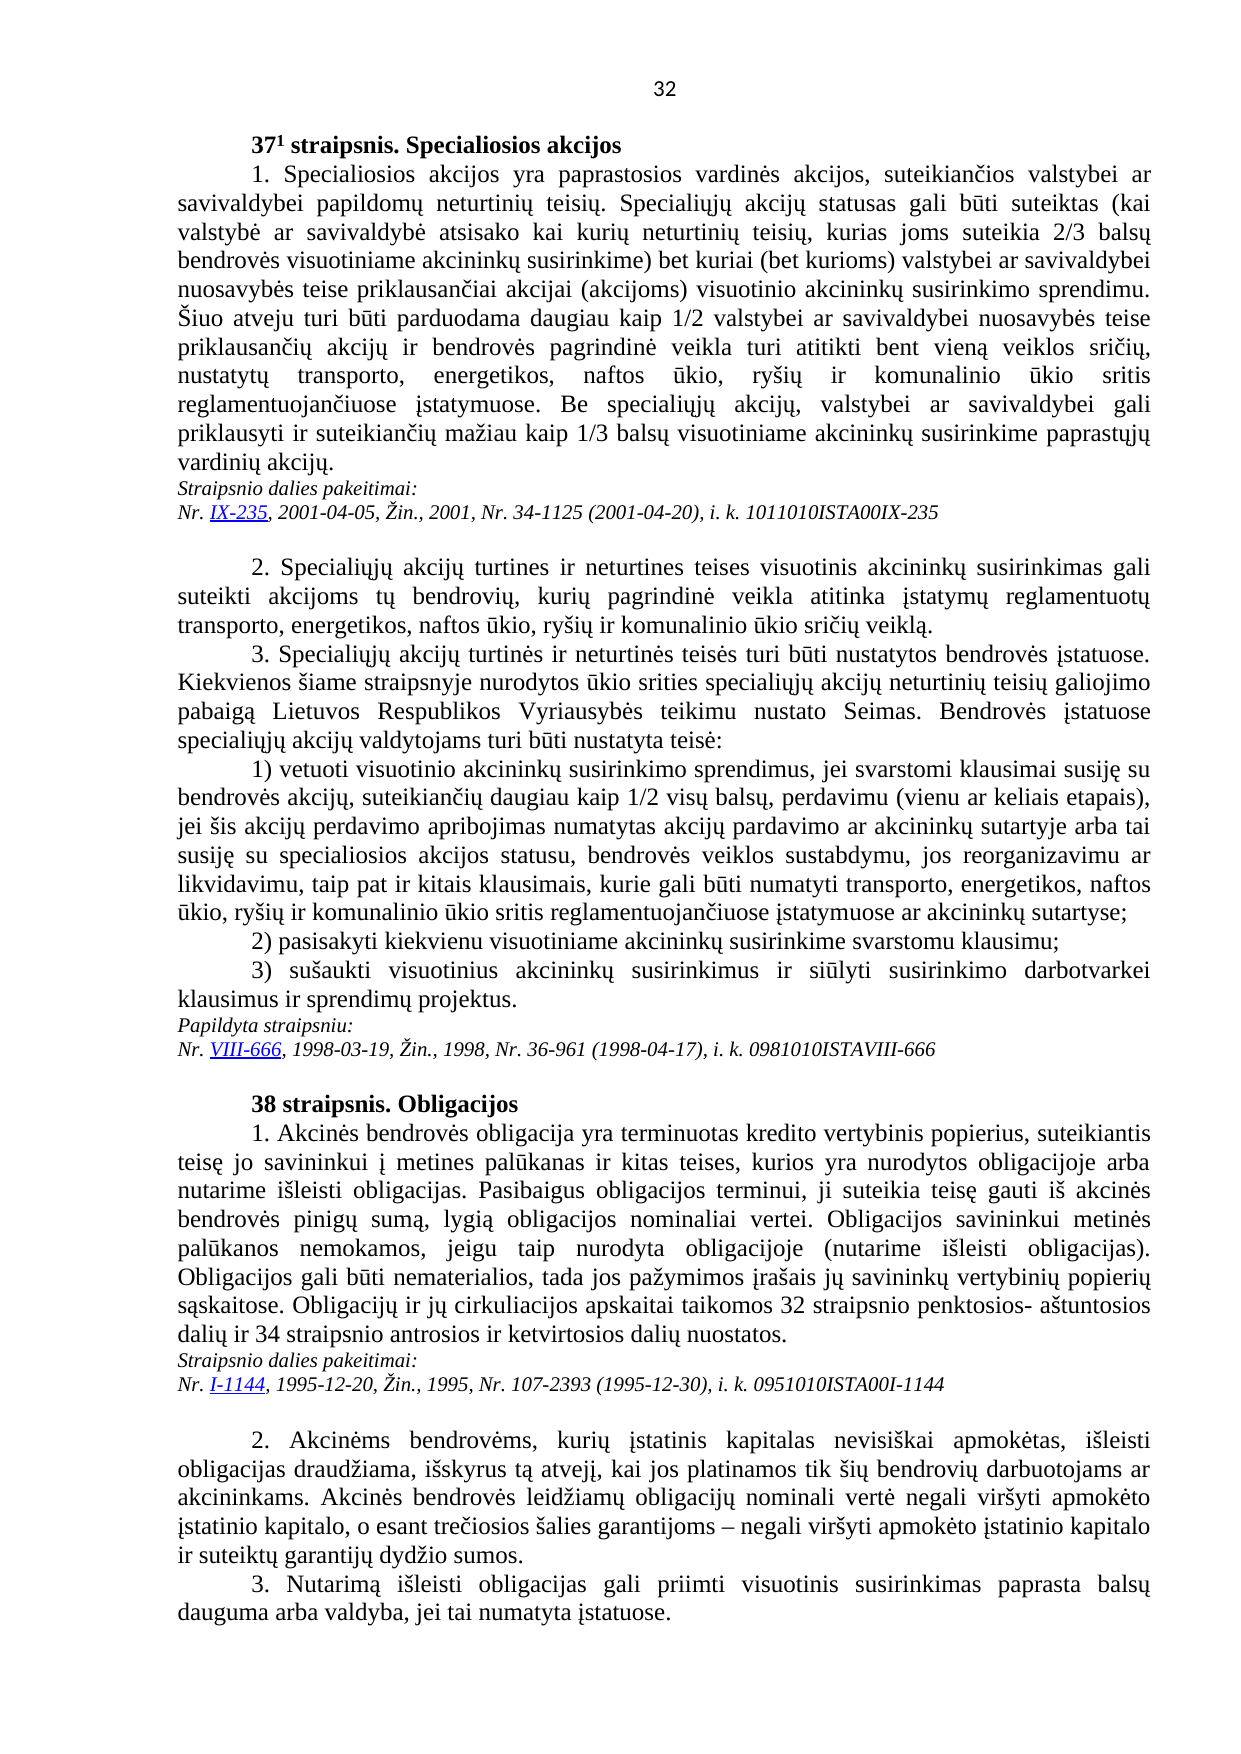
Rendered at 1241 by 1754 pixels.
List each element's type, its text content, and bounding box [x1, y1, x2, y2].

text Straipsnio dalies pakeitimai: [177, 476, 1152, 500]
text Nr. IX-235, 2001-04-05, Žin., 2001, Nr. 34-1125 (2001-04-20), i. k. 1011010ISTA00IX-235 [177, 500, 1152, 524]
text 2) pasisakyti kiekvienu visuotiniame akcininkų susirinkime svarstomu klausimu; [177, 926, 1152, 955]
text Papildyta straipsniu: [177, 1012, 1152, 1037]
text Nr. I-1144, 1995-12-20, Žin., 1995, Nr. 107-2393 (1995-12-30), i. k. 0951010ISTA00I-1144 [177, 1372, 1152, 1396]
text 3. Nutarimą išleisti obligacijas gali priimti visuotinis susirinkimas paprasta balsų dauguma arba valdyba, jei tai numatyta įstatuose. [177, 1569, 1152, 1626]
text 38 straipsnis. Obligacijos [177, 1089, 1152, 1118]
text 1) vetuoti visuotinio akcininkų susirinkimo sprendimus, jei svarstomi klausimai susiję su bendrovės akcijų, suteikiančių daugiau kaip 1/2 visų balsų, perdavimu (vienu ar keliais etapais), jei šis akcijų perdavimo apribojimas numatytas akcijų pardavimo ar akcininkų sutartyje arba tai susiję su specialiosios akcijos statusu, bendrovės veiklos sustabdymu, jos reorganizavimu ar likvidavimu, taip pat ir kitais klausimais, kurie gali būti numatyti transporto, energetikos, naftos ūkio, ryšių ir komunalinio ūkio sritis reglamentuojančiuose įstatymuose ar akcininkų sutartyse; [177, 754, 1152, 926]
text 2. Akcinėms bendrovėms, kurių įstatinis kapitalas nevisiškai apmokėtas, išleisti obligacijas draudžiama, išskyrus tą atvejį, kai jos platinamos tik šių bendrovių darbuotojams ar akcininkams. Akcinės bendrovės leidžiamų obligacijų nominali vertė negali viršyti apmokėto įstatinio kapitalo, o esant trečiosios šalies garantijoms – negali viršyti apmokėto įstatinio kapitalo ir suteiktų garantijų dydžio sumos. [177, 1425, 1152, 1569]
text 1. Akcinės bendrovės obligacija yra terminuotas kredito vertybinis popierius, suteikiantis teisę jo savininkui į metines palūkanas ir kitas teises, kurios yra nurodytos obligacijoje arba nutarime išleisti obligacijas. Pasibaigus obligacijos terminui, ji suteikia teisę gauti iš akcinės bendrovės pinigų sumą, lygią obligacijos nominaliai vertei. Obligacijos savininkui metinės palūkanos nemokamos, jeigu taip nurodyta obligacijoje (nutarime išleisti obligacijas). Obligacijos gali būti nematerialios, tada jos pažymimos įrašais jų savininkų vertybinių popierių sąskaitose. Obligacijų ir jų cirkuliacijos apskaitai taikomos 32 straipsnio penktosios- aštuntosios dalių ir 34 straipsnio antrosios ir ketvirtosios dalių nuostatos. [177, 1118, 1152, 1348]
text 3) sušaukti visuotinius akcininkų susirinkimus ir siūlyti susirinkimo darbotvarkei klausimus ir sprendimų projektus. [177, 955, 1152, 1012]
text 3. Specialiųjų akcijų turtinės ir neturtinės teisės turi būti nustatytos bendrovės įstatuose. Kiekvienos šiame straipsnyje nurodytos ūkio srities specialiųjų akcijų neturtinių teisių galiojimo pabaigą Lietuvos Respublikos Vyriausybės teikimu nustato Seimas. Bendrovės įstatuose specialiųjų akcijų valdytojams turi būti nustatyta teisė: [177, 639, 1152, 754]
text 1. Specialiosios akcijos yra paprastosios vardinės akcijos, suteikiančios valstybei ar savivaldybei papildomų neturtinių teisių. Specialiųjų akcijų statusas gali būti suteiktas (kai valstybė ar savivaldybė atsisako kai kurių neturtinių teisių, kurias joms suteikia 2/3 balsų bendrovės visuotiniame akcininkų susirinkime) bet kuriai (bet kurioms) valstybei ar savivaldybei nuosavybės teise priklausančiai akcijai (akcijoms) visuotinio akcininkų susirinkimo sprendimu. Šiuo atveju turi būti parduodama daugiau kaip 1/2 valstybei ar savivaldybei nuosavybės teise priklausančių akcijų ir bendrovės pagrindinė veikla turi atitikti bent vieną veiklos sričių, nustatytų transporto, energetikos, naftos ūkio, ryšių ir komunalinio ūkio sritis reglamentuojančiuose įstatymuose. Be specialiųjų akcijų, valstybei ar savivaldybei gali priklausyti ir suteikiančių mažiau kaip 1/3 balsų visuotiniame akcininkų susirinkime paprastųjų vardinių akcijų. [177, 159, 1152, 476]
text Straipsnio dalies pakeitimai: [177, 1348, 1152, 1372]
text 371 straipsnis. Specialiosios akcijos [177, 131, 1152, 159]
text 2. Specialiųjų akcijų turtines ir neturtines teises visuotinis akcininkų susirinkimas gali suteikti akcijoms tų bendrovių, kurių pagrindinė veikla atitinka įstatymų reglamentuotų transporto, energetikos, naftos ūkio, ryšių ir komunalinio ūkio sričių veiklą. [177, 552, 1152, 639]
text Nr. VIII-666, 1998-03-19, Žin., 1998, Nr. 36-961 (1998-04-17), i. k. 0981010ISTAVIII-666 [177, 1037, 1152, 1061]
